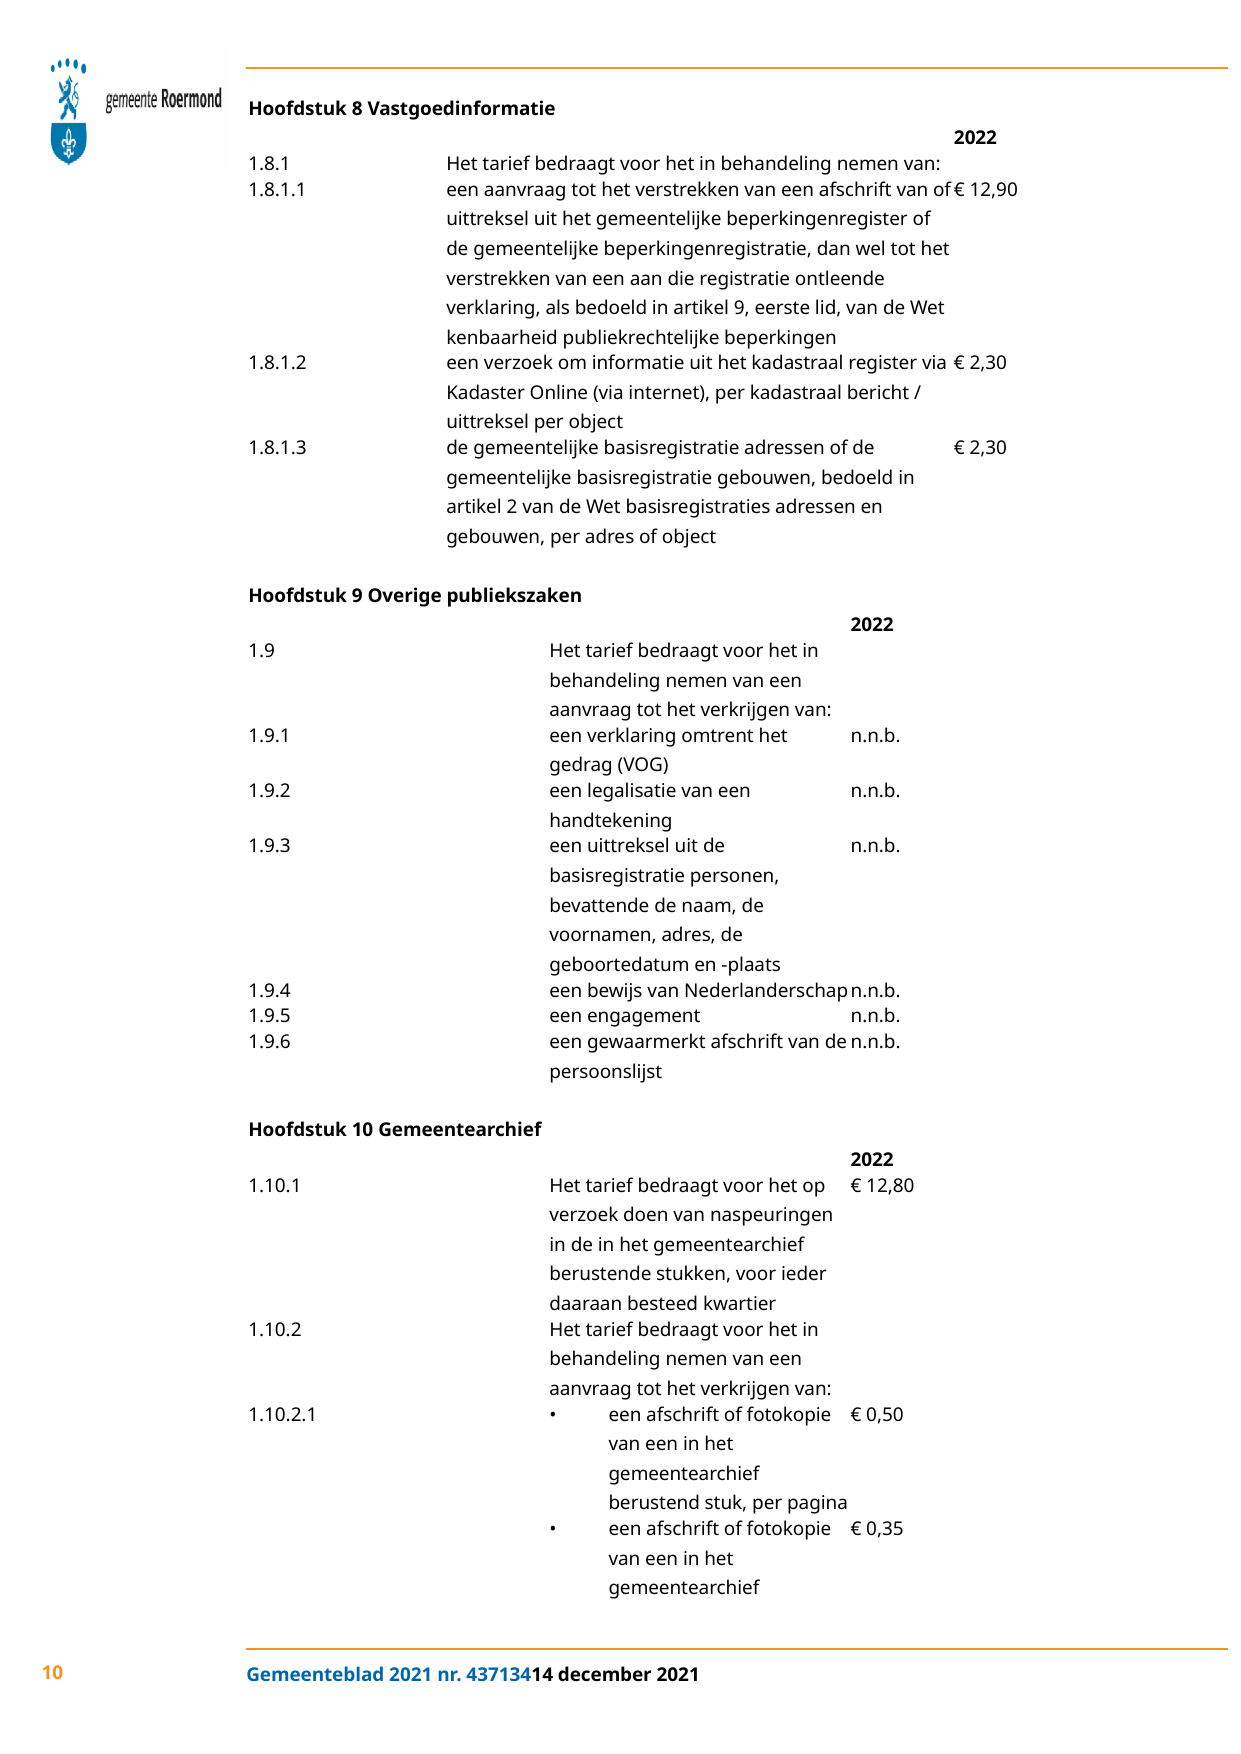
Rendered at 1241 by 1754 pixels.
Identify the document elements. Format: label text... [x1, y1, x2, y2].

table_cell een legalisatie van een handtekening [549, 778, 850, 833]
text Hoofdstuk 9 Overige publiekszaken [248, 582, 1152, 607]
text Hoofdstuk 8 Vastgoedinformatie [248, 95, 1152, 121]
table_cell n.n.b. [850, 1003, 1152, 1028]
table_header [549, 611, 850, 637]
table_cell [954, 150, 1152, 176]
table_cell n.n.b. [850, 778, 1152, 833]
table_cell n.n.b. [850, 977, 1152, 1002]
table_cell 1.9.4 [248, 977, 549, 1002]
table_cell 1.10.2.1 [248, 1401, 549, 1600]
table_cell een afschrift of fotokopie van een in het gemeentearchief berustend stuk, per pagina [549, 1401, 850, 1515]
table_cell de gemeentelijke basisregistratie adressen of de gemeentelijke basisregistratie gebouwen, bedoeld in artikel 2 van de Wet basisregistraties adressen en gebouwen, per adres of object [446, 435, 954, 549]
table_cell 1.9 [248, 637, 549, 722]
table_cell een afschrift of fotokopie van een in het gemeentearchief [549, 1515, 850, 1600]
table_cell een uittreksel uit de basisregistratie personen, bevattende de naam, de voornamen, adres, de geboortedatum en -plaats [549, 833, 850, 977]
table_header [248, 1146, 549, 1172]
table_cell n.n.b. [850, 722, 1152, 777]
table_cell een bewijs van Nederlanderschap [549, 977, 850, 1002]
table_cell [850, 637, 1152, 722]
table_cell [850, 1316, 1152, 1401]
table_cell 1.10.2 [248, 1316, 549, 1401]
table_cell € 2,30 [954, 350, 1152, 434]
table_cell een gewaarmerkt afschrift van de persoonslijst [549, 1028, 850, 1083]
table_cell 1.8.1.2 [248, 350, 446, 434]
table_cell n.n.b. [850, 833, 1152, 977]
table_cell een verzoek om informatie uit het kadastraal register via Kadaster Online (via internet), per kadastraal bericht / uittreksel per object [446, 350, 954, 434]
table_header [248, 125, 446, 150]
table_header 2022 [850, 611, 1152, 637]
table_cell 1.9.1 [248, 722, 549, 777]
table_cell n.n.b. [850, 1028, 1152, 1083]
table_cell een verklaring omtrent het gedrag (VOG) [549, 722, 850, 777]
table_cell een aanvraag tot het verstrekken van een afschrift van of uittreksel uit het gemeentelijke beperkingenregister of de gemeentelijke beperkingenregistratie, dan wel tot het verstrekken van een aan die registratie ontleende verklaring, als bedoeld in artikel 9, eerste lid, van de Wet kenbaarheid publiekrechtelijke beperkingen [446, 176, 954, 349]
table_cell Het tarief bedraagt voor het op verzoek doen van naspeuringen in de in het gemeentearchief berustende stukken, voor ieder daaraan besteed kwartier [549, 1172, 850, 1316]
table_header 2022 [954, 125, 1152, 150]
table_cell 1.9.5 [248, 1003, 549, 1028]
table_cell 1.8.1.1 [248, 176, 446, 349]
table_cell een engagement [549, 1003, 850, 1028]
table_cell 1.8.1 [248, 150, 446, 176]
table_cell Het tarief bedraagt voor het in behandeling nemen van: [446, 150, 954, 176]
table_cell 1.8.1.3 [248, 435, 446, 549]
table_cell € 2,30 [954, 435, 1152, 549]
table_cell € 0,50 [850, 1401, 1152, 1515]
table_cell 1.10.1 [248, 1172, 549, 1316]
table_cell € 12,80 [850, 1172, 1152, 1316]
table_cell 1.9.3 [248, 833, 549, 977]
table_cell € 0,35 [850, 1515, 1152, 1600]
table_cell Het tarief bedraagt voor het in behandeling nemen van een aanvraag tot het verkrijgen van: [549, 637, 850, 722]
table_cell Het tarief bedraagt voor het in behandeling nemen van een aanvraag tot het verkrijgen van: [549, 1316, 850, 1401]
table_header [549, 1146, 850, 1172]
table_header 2022 [850, 1146, 1152, 1172]
table_cell € 12,90 [954, 176, 1152, 349]
picture [41, 47, 231, 172]
table_header [248, 611, 549, 637]
table_cell 1.9.2 [248, 778, 549, 833]
table_cell 1.9.6 [248, 1028, 549, 1083]
text Hoofdstuk 10 Gemeentearchief [248, 1116, 1152, 1142]
table_header [446, 125, 954, 150]
